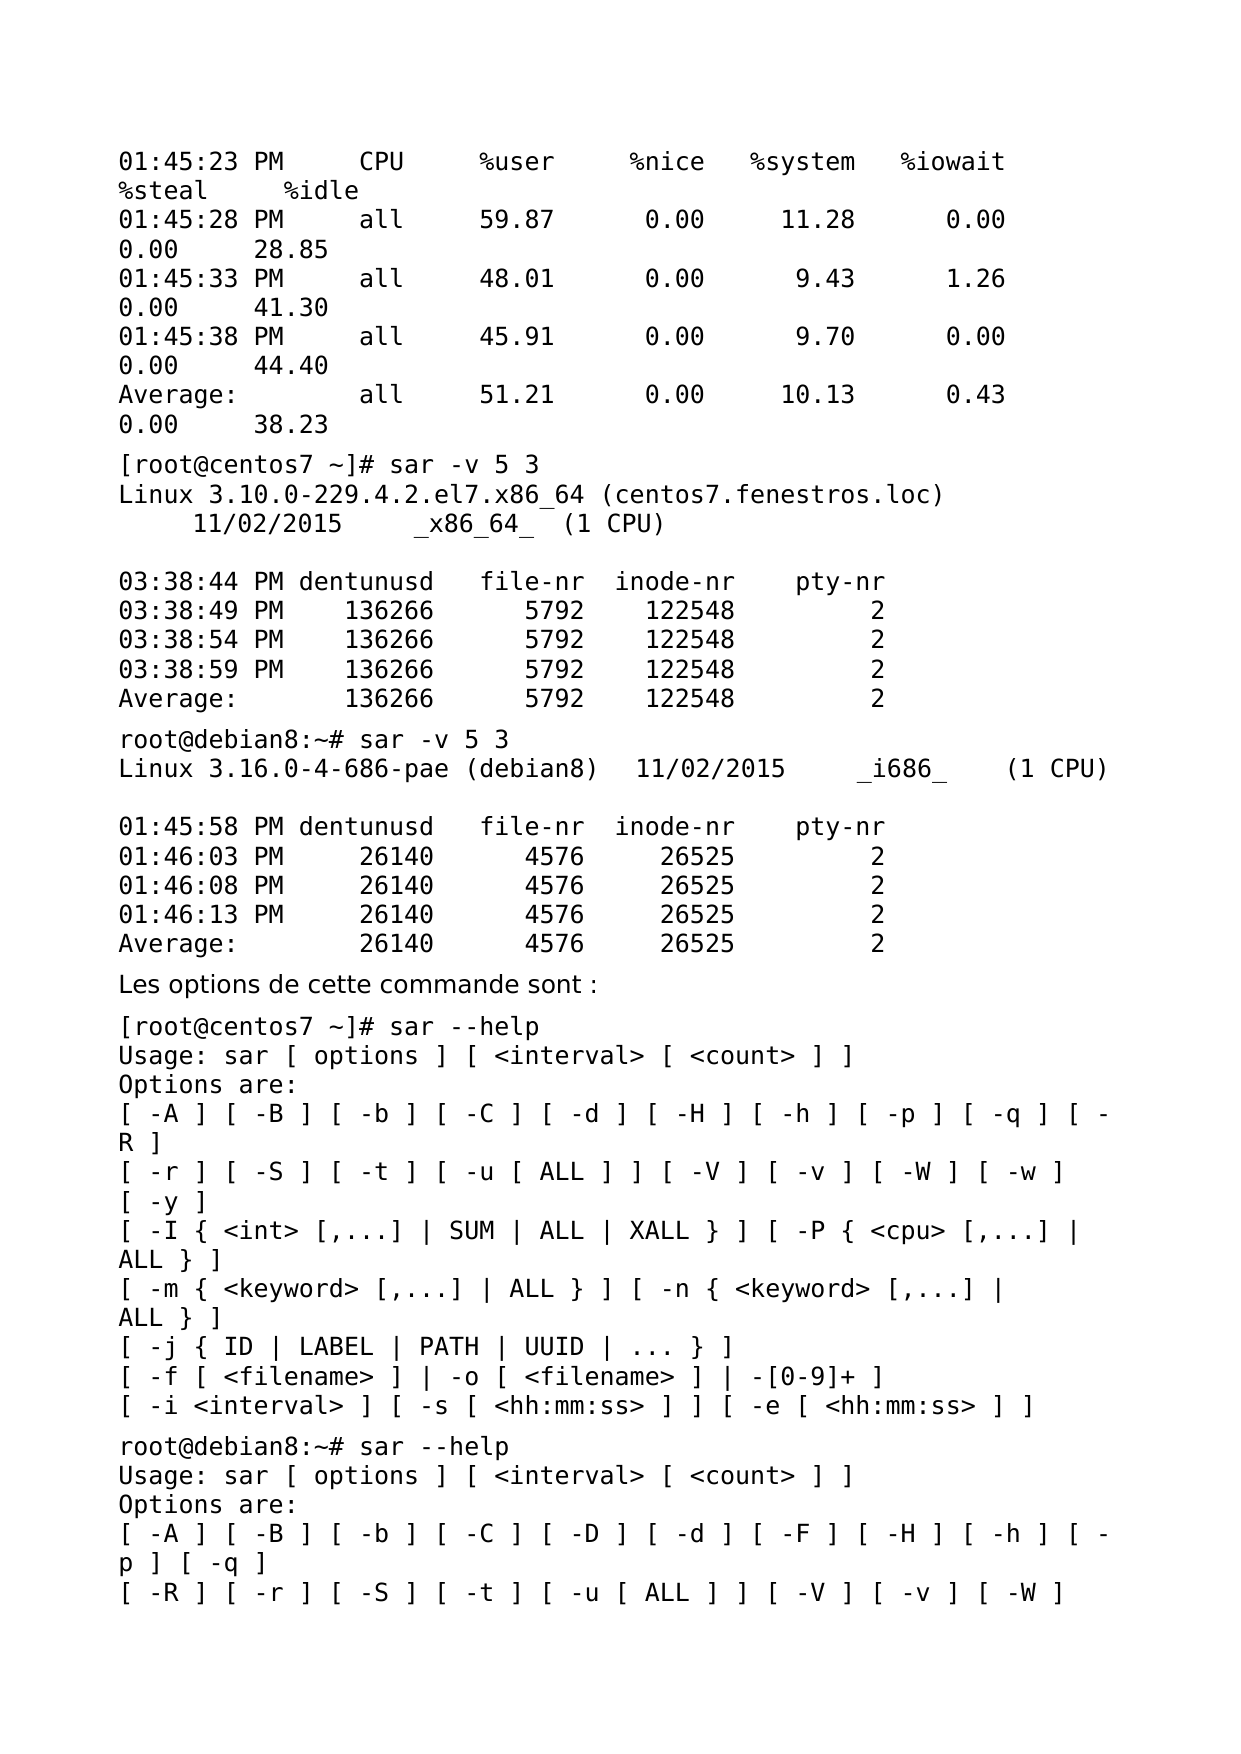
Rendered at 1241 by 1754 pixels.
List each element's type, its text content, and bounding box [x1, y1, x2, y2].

text root@debian8:~# sar --help Usage: sar [ options ] [ <interval> [ <count> ] ] Options are: [ -A ] [ -B ] [ -b ] [ -C ] [ -D ] [ -d ] [ -F ] [ -H ] [ -h ] [ -p ] [ -q ] [ -R ] [ -r ] [ -S ] [ -t ] [ -u [ ALL ] ] [ -V ] [ -v ] [ -W ] [118, 1432, 1122, 1607]
text [root@centos7 ~]# sar --help Usage: sar [ options ] [ <interval> [ <count> ] ] Options are: [ -A ] [ -B ] [ -b ] [ -C ] [ -d ] [ -H ] [ -h ] [ -p ] [ -q ] [ -R ] [ -r ] [ -S ] [ -t ] [ -u [ ALL ] ] [ -V ] [ -v ] [ -W ] [ -w ] [ -y ] [ -I { <int> [,...] | SUM | ALL | XALL } ] [ -P { <cpu> [,...] | ALL } ] [ -m { <keyword> [,...] | ALL } ] [ -n { <keyword> [,...] | ALL } ] [ -j { ID | LABEL | PATH | UUID | ... } ] [ -f [ <filename> ] | -o [ <filename> ] | -[0-9]+ ] [ -i <interval> ] [ -s [ <hh:mm:ss> ] ] [ -e [ <hh:mm:ss> ] ] [118, 1012, 1122, 1420]
text 01:45:23 PM CPU %user %nice %system %iowait %steal %idle 01:45:28 PM all 59.87 0.00 11.28 0.00 0.00 28.85 01:45:33 PM all 48.01 0.00 9.43 1.26 0.00 41.30 01:45:38 PM all 45.91 0.00 9.70 0.00 0.00 44.40 Average: all 51.21 0.00 10.13 0.43 0.00 38.23 [118, 118, 1122, 439]
text root@debian8:~# sar -v 5 3 Linux 3.16.0-4-686-pae (debian8) 11/02/2015 _i686_ (1 CPU) 01:45:58 PM dentunusd file-nr inode-nr pty-nr 01:46:03 PM 26140 4576 26525 2 01:46:08 PM 26140 4576 26525 2 01:46:13 PM 26140 4576 26525 2 Average: 26140 4576 26525 2 [118, 725, 1122, 958]
text [root@centos7 ~]# sar -v 5 3 Linux 3.10.0-229.4.2.el7.x86_64 (centos7.fenestros.loc) 11/02/2015 _x86_64_ (1 CPU) 03:38:44 PM dentunusd file-nr inode-nr pty-nr 03:38:49 PM 136266 5792 122548 2 03:38:54 PM 136266 5792 122548 2 03:38:59 PM 136266 5792 122548 2 Average: 136266 5792 122548 2 [118, 451, 1122, 713]
text Les options de cette commande sont : [118, 970, 1122, 999]
